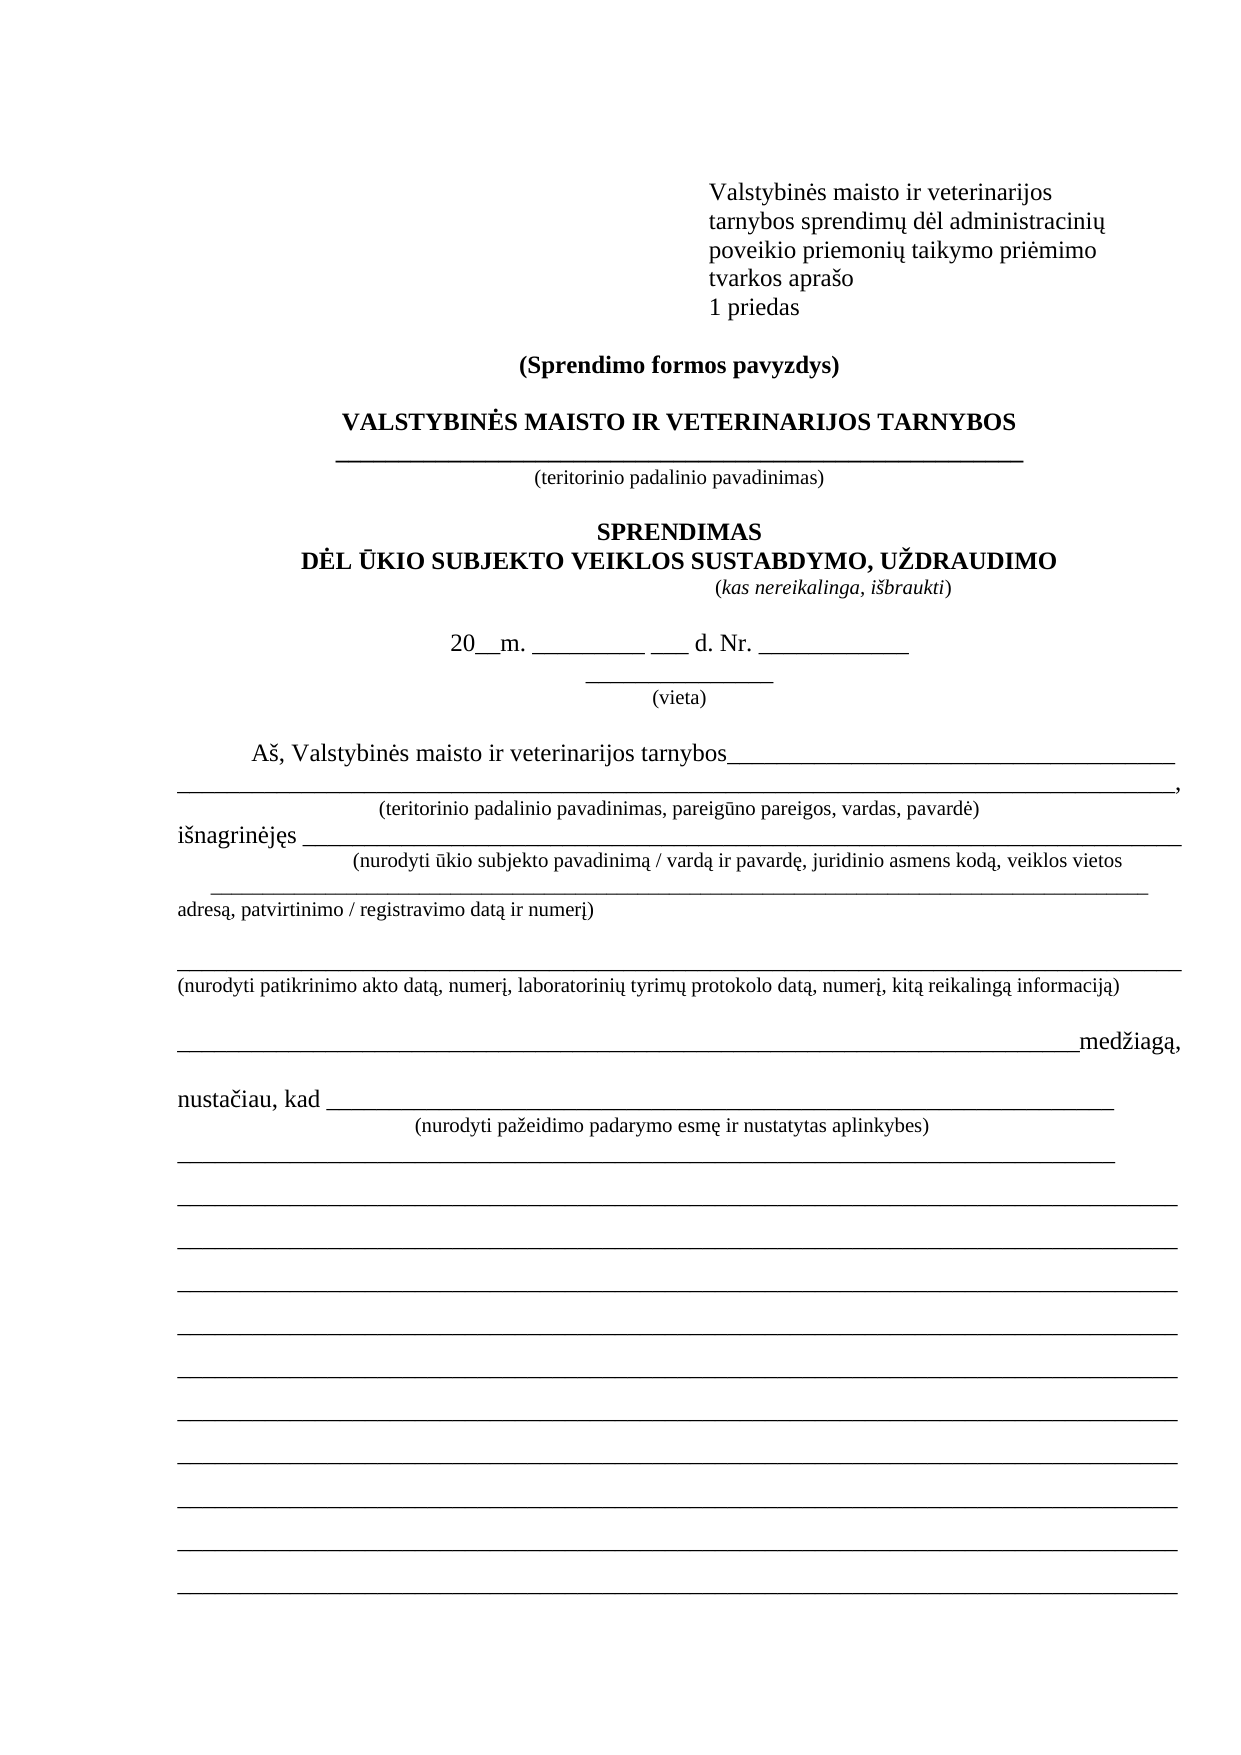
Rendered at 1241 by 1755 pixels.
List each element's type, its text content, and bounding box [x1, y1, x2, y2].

text SPRENDIMAS [177, 517, 1181, 546]
text ________________________________________________________________________________ [177, 1482, 1181, 1510]
text Aš, Valstybinės maisto ir veterinarijos tarnybos [251, 738, 1181, 767]
text medžiagą, [177, 1026, 1181, 1055]
text poveikio priemonių taikymo priėmimo [709, 235, 1181, 263]
text (nurodyti pažeidimo padarymo esmę ir nustatytas aplinkybes) [177, 1112, 1181, 1137]
text tarnybos sprendimų dėl administracinių [709, 206, 1181, 235]
text , [177, 767, 1181, 796]
text 20__m. _________ ___ d. Nr. ____________ [177, 628, 1181, 657]
text VALSTYBINĖS MAISTO IR VETERINARIJOS TARNYBOS [177, 407, 1181, 436]
text (teritorinio padalinio pavadinimas) [177, 465, 1181, 489]
text Valstybinės maisto ir veterinarijos [709, 177, 1181, 206]
text ________________________________________________________________________________ [177, 1438, 1181, 1467]
text _______________________________________________________ [177, 436, 1181, 465]
text DĖL ŪKIO SUBJEKTO VEIKLOS SUSTABDYMO, UŽDRAUDIMO [177, 546, 1181, 575]
text ___________________________________________________________________________ [177, 1137, 1181, 1165]
text (vieta) [177, 685, 1181, 709]
text ________________________________________________________________________________ [177, 1180, 1181, 1208]
text __________________________________________________________________________________________ [177, 872, 1181, 897]
text (nurodyti ūkio subjekto pavadinimą / vardą ir pavardę, juridinio asmens kodą, veiklos vietos [177, 848, 1181, 872]
text (teritorinio padalinio pavadinimas, pareigūno pareigos, vardas, pavardė) [177, 796, 1181, 820]
text adresą, patvirtinimo / registravimo datą ir numerį) [177, 897, 1181, 921]
text tvarkos aprašo [709, 263, 1181, 292]
text ________________________________________________________________________________ [177, 1568, 1181, 1597]
text nustačiau, kad _______________________________________________________________ [177, 1084, 1181, 1112]
text ________________________________________________________________________________ [177, 1309, 1181, 1338]
text _______________ [177, 657, 1181, 685]
text ________________________________________________________________________________ [177, 1352, 1181, 1381]
text (Sprendimo formos pavyzdys) [177, 350, 1181, 378]
text ________________________________________________________________________________ [177, 1223, 1181, 1252]
text ________________________________________________________________________________ [177, 1525, 1181, 1553]
text 1 priedas [709, 292, 1181, 321]
text ________________________________________________________________________________ [177, 1266, 1181, 1295]
text (nurodyti patikrinimo akto datą, numerį, laboratorinių tyrimų protokolo datą, numerį, kitą reikalingą informaciją) [177, 973, 1181, 997]
text ________________________________________________________________________________ [177, 1395, 1181, 1424]
text išnagrinėjęs [177, 820, 1181, 848]
text (kas nereikalinga, išbraukti) [177, 575, 1181, 599]
